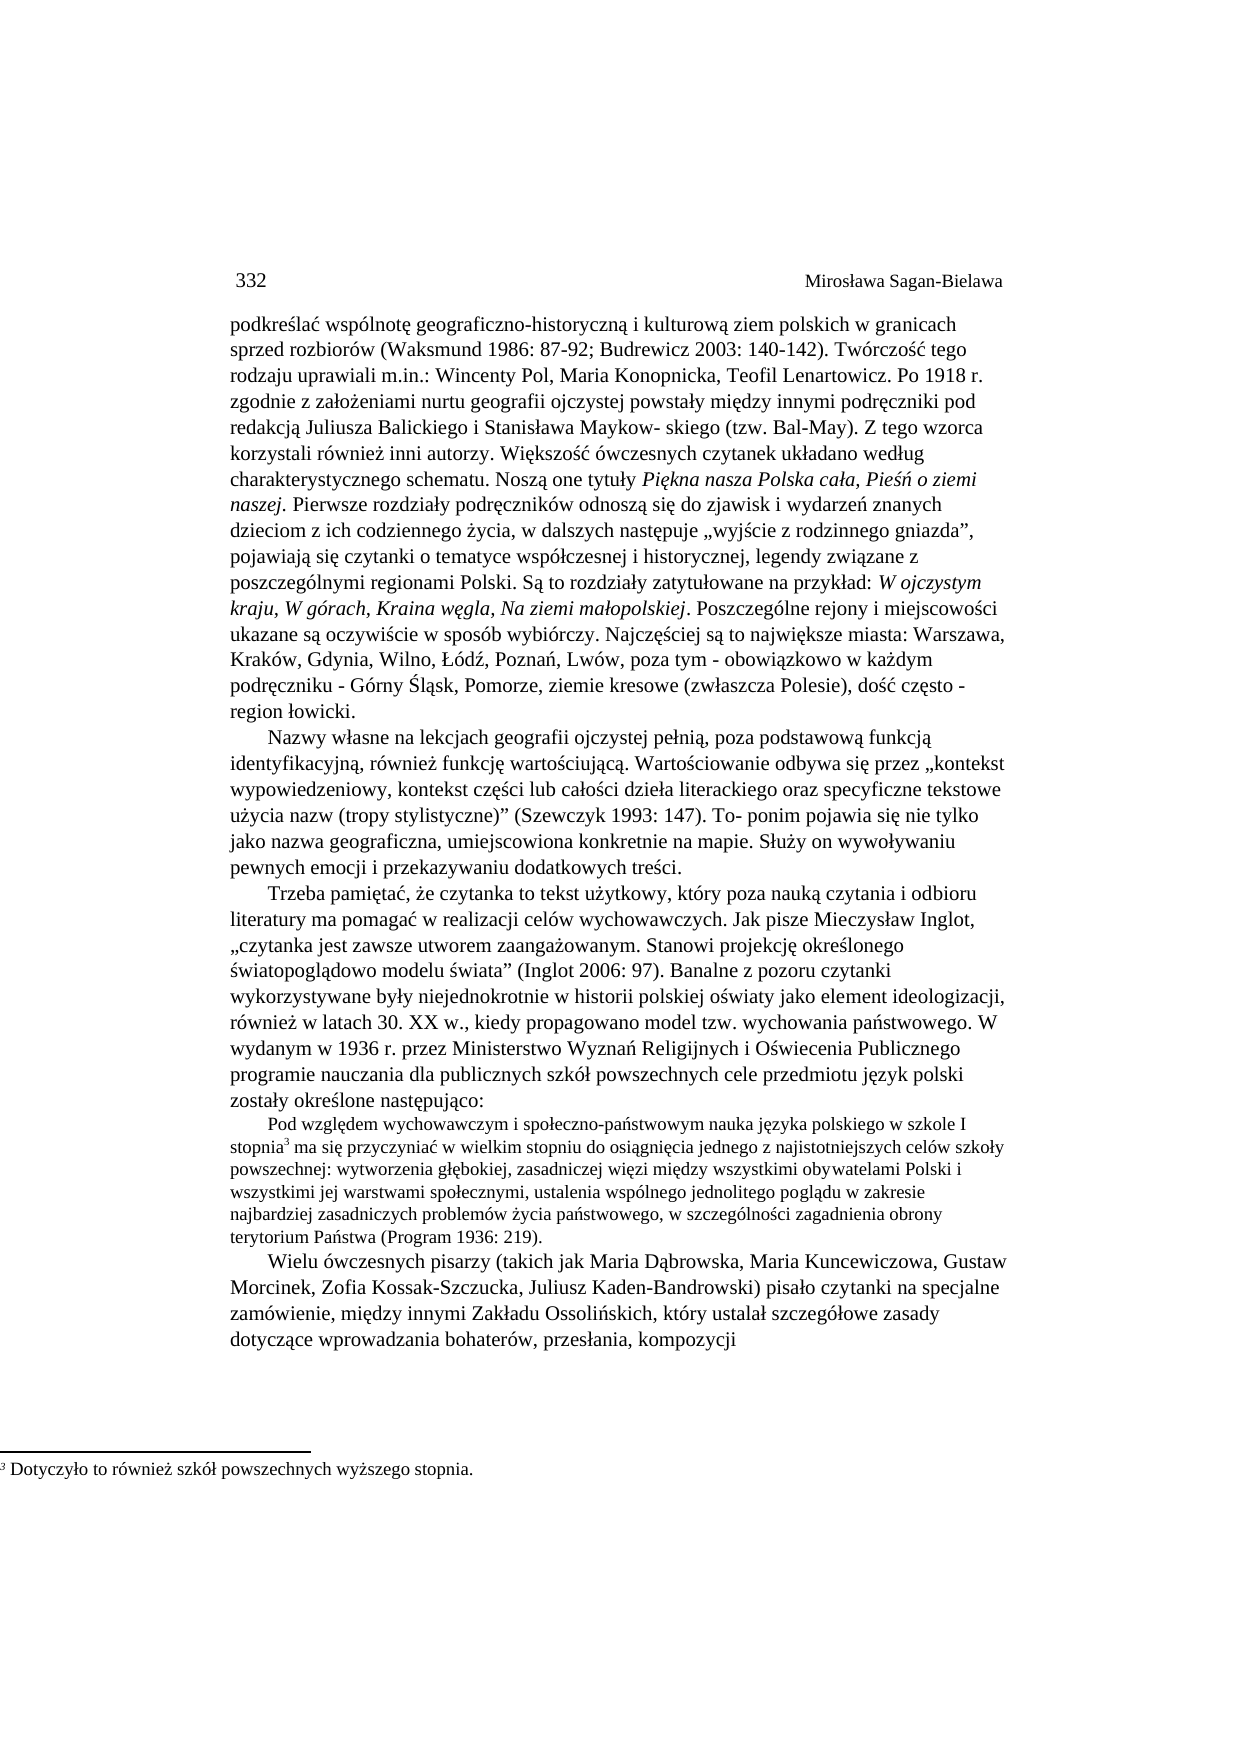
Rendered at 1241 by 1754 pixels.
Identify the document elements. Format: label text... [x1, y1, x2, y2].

text Dotyczyło to również szkół powszechnych wyższego stopnia. [0, 1458, 1241, 1479]
text Wielu ówczesnych pisarzy (takich jak Maria Dąbrowska, Maria Kuncewiczowa, Gustaw Morcinek, Zofia Kossak-Szczucka, Juliusz Kaden-Bandrowski) pisało czy­tanki na specjalne zamówienie, między innymi Zakładu Ossolińskich, który ustalał szczegółowe zasady dotyczące wprowadzania bohaterów, przesłania, kompozycji [230, 1247, 1011, 1351]
text Nazwy własne na lekcjach geografii ojczystej pełnią, poza podstawową funkcją identyfikacyjną, również funkcję wartościującą. Wartościowanie odbywa się przez „kontekst wypowiedzeniowy, kontekst części lub całości dzieła literackiego oraz specyficzne tekstowe użycia nazw (tropy stylistyczne)” (Szewczyk 1993: 147). To- ponim pojawia się nie tylko jako nazwa geograficzna, umiejscowiona konkretnie na mapie. Służy on wywoływaniu pewnych emocji i przekazywaniu dodatkowych treści. [230, 723, 1011, 879]
text Pod względem wychowawczym i społeczno-państwowym nauka języka polskiego w szkole I stopnia ma się przyczyniać w wielkim stopniu do osiągnięcia jednego z najistotniejszych celów szkoły powszechnej: wytworzenia głębokiej, zasadniczej więzi między wszystkimi oby­watelami Polski i wszystkimi jej warstwami społecznymi, ustalenia wspólnego jednolitego po­glądu w zakresie najbardziej zasadniczych problemów życia państwowego, w szczególności zagadnienia obrony terytorium Państwa (Program 1936: 219). [230, 1112, 1011, 1247]
text Trzeba pamiętać, że czytanka to tekst użytkowy, który poza nauką czytania i od­bioru literatury ma pomagać w realizacji celów wychowawczych. Jak pisze Mie­czysław Inglot, „czytanka jest zawsze utworem zaangażowanym. Stanowi projekcję określonego światopoglądowo modelu świata” (Inglot 2006: 97). Banalne z pozoru czytanki wykorzystywane były niejednokrotnie w historii polskiej oświaty jako ele­ment ideologizacji, również w latach 30. XX w., kiedy propagowano model tzw. wychowania państwowego. W wydanym w 1936 r. przez Ministerstwo Wyznań Re­ligijnych i Oświecenia Publicznego programie nauczania dla publicznych szkół po­wszechnych cele przedmiotu język polski zostały określone następująco: [230, 879, 1011, 1112]
text podkreślać wspólnotę geograficzno-historyczną i kulturową ziem polskich w gra­nicach sprzed rozbiorów (Waksmund 1986: 87-92; Budrewicz 2003: 140-142). Twórczość tego rodzaju uprawiali m.in.: Wincenty Pol, Maria Konopnicka, Teofil Lenartowicz. Po 1918 r. zgodnie z założeniami nurtu geografii ojczystej powstały między innymi podręczniki pod redakcją Juliusza Balickiego i Stanisława Maykow- skiego (tzw. Bal-May). Z tego wzorca korzystali również inni autorzy. Większość ówczesnych czytanek układano według charakterystycznego schematu. Noszą one tytuły Piękna nasza Polska cała, Pieśń o ziemi naszej. Pierwsze rozdziały podręczni­ków odnoszą się do zjawisk i wydarzeń znanych dzieciom z ich codziennego życia, w dalszych następuje „wyjście z rodzinnego gniazda”, pojawiają się czytanki o te­matyce współczesnej i historycznej, legendy związane z poszczególnymi regionami Polski. Są to rozdziały zatytułowane na przykład: W ojczystym kraju, W górach, Kraina węgla, Na ziemi małopolskiej. Poszczególne rejony i miejscowości ukazane są oczywiście w sposób wybiórczy. Najczęściej są to największe miasta: Warszawa, Kraków, Gdynia, Wilno, Łódź, Poznań, Lwów, poza tym - obowiązkowo w każdym podręczniku - Górny Śląsk, Pomorze, ziemie kresowe (zwłaszcza Polesie), dość często - region łowicki. [230, 310, 1011, 723]
